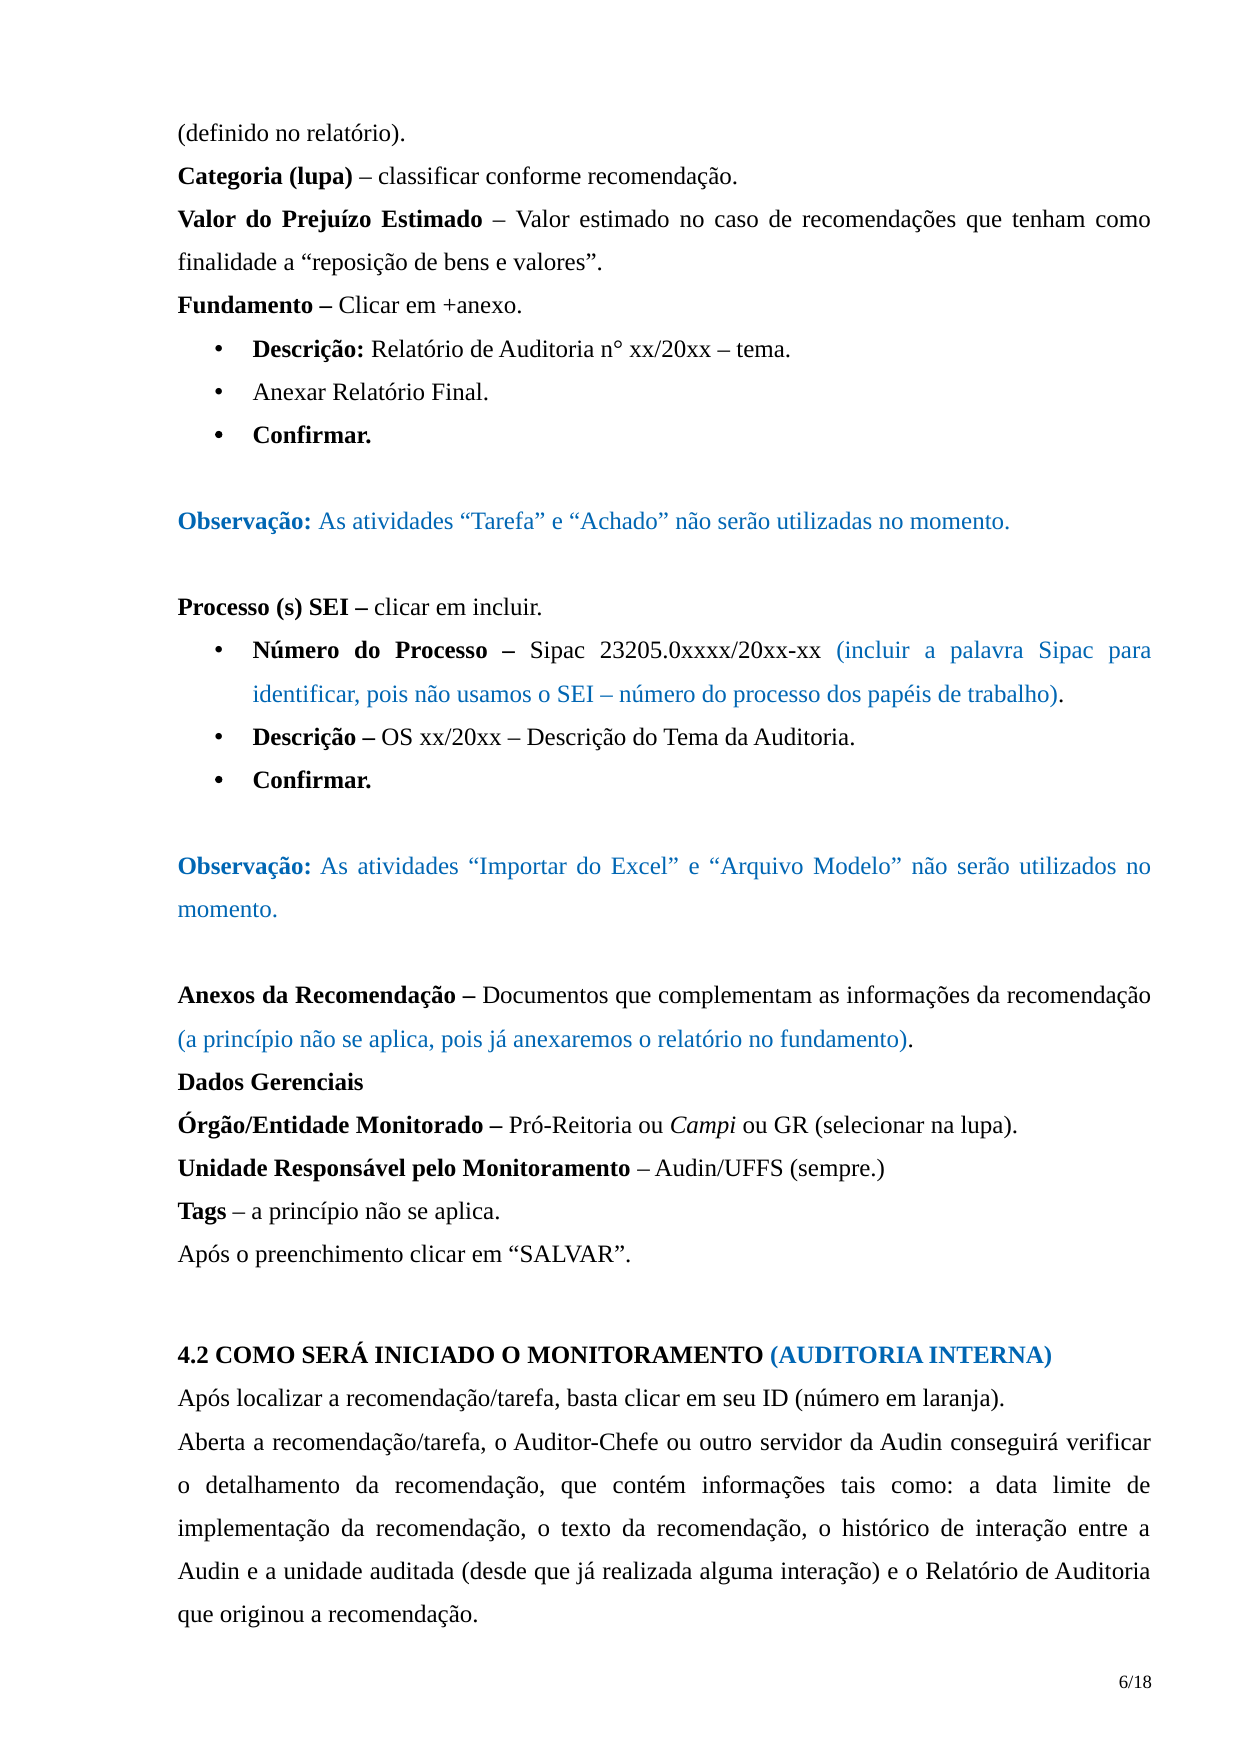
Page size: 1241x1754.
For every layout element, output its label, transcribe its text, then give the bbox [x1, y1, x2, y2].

text Categoria (lupa) – classificar conforme recomendação. [177, 161, 1152, 190]
text Processo (s) SEI – clicar em incluir. [177, 592, 1152, 621]
text Tags – a princípio não se aplica. [177, 1196, 1152, 1225]
text Anexos da Recomendação – Documentos que complementam as informações da recomendação (a princípio não se aplica, pois já anexaremos o relatório no fundamento). [177, 981, 1152, 1052]
text Órgão/Entidade Monitorado – Pró-Reitoria ou Campi ou GR (selecionar na lupa). [177, 1110, 1152, 1139]
text Fundamento – Clicar em +anexo. [177, 291, 1152, 319]
list Anexar Relatório Final. [214, 377, 1152, 406]
text Observação: As atividades “Tarefa” e “Achado” não serão utilizadas no momento. [177, 506, 1152, 535]
list Confirmar. [214, 420, 1152, 449]
text Após o preenchimento clicar em “SALVAR”. [177, 1239, 1152, 1268]
list Descrição – OS xx/20xx – Descrição do Tema da Auditoria. [214, 722, 1152, 751]
text Aberta a recomendação/tarefa, o Auditor-Chefe ou outro servidor da Audin conseguirá verificar o detalhamento da recomendação, que contém informações tais como: a data limite de implementação da recomendação, o texto da recomendação, o histórico de interação entre a Audin e a unidade auditada (desde que já realizada alguma interação) e o Relatório de Auditoria que originou a recomendação. [177, 1427, 1152, 1628]
text Após localizar a recomendação/tarefa, basta clicar em seu ID (número em laranja). [177, 1383, 1152, 1412]
list Número do Processo – Sipac 23205.0xxxx/20xx-xx (incluir a palavra Sipac para identificar, pois não usamos o SEI – número do processo dos papéis de trabalho). [214, 636, 1152, 707]
list Confirmar. [214, 765, 1152, 794]
list Descrição: Relatório de Auditoria n° xx/20xx – tema. [214, 334, 1152, 362]
subtitle 4.2 COMO SERÁ INICIADO O MONITORAMENTO (AUDITORIA INTERNA) [177, 1340, 1152, 1369]
text Valor do Prejuízo Estimado – Valor estimado no caso de recomendações que tenham como finalidade a “reposição de bens e valores”. [177, 204, 1152, 276]
text Unidade Responsável pelo Monitoramento – Audin/UFFS (sempre.) [177, 1153, 1152, 1182]
text (definido no relatório). [177, 118, 1152, 147]
text Dados Gerenciais [177, 1067, 1152, 1096]
text Observação: As atividades “Importar do Excel” e “Arquivo Modelo” não serão utilizados no momento. [177, 851, 1152, 923]
